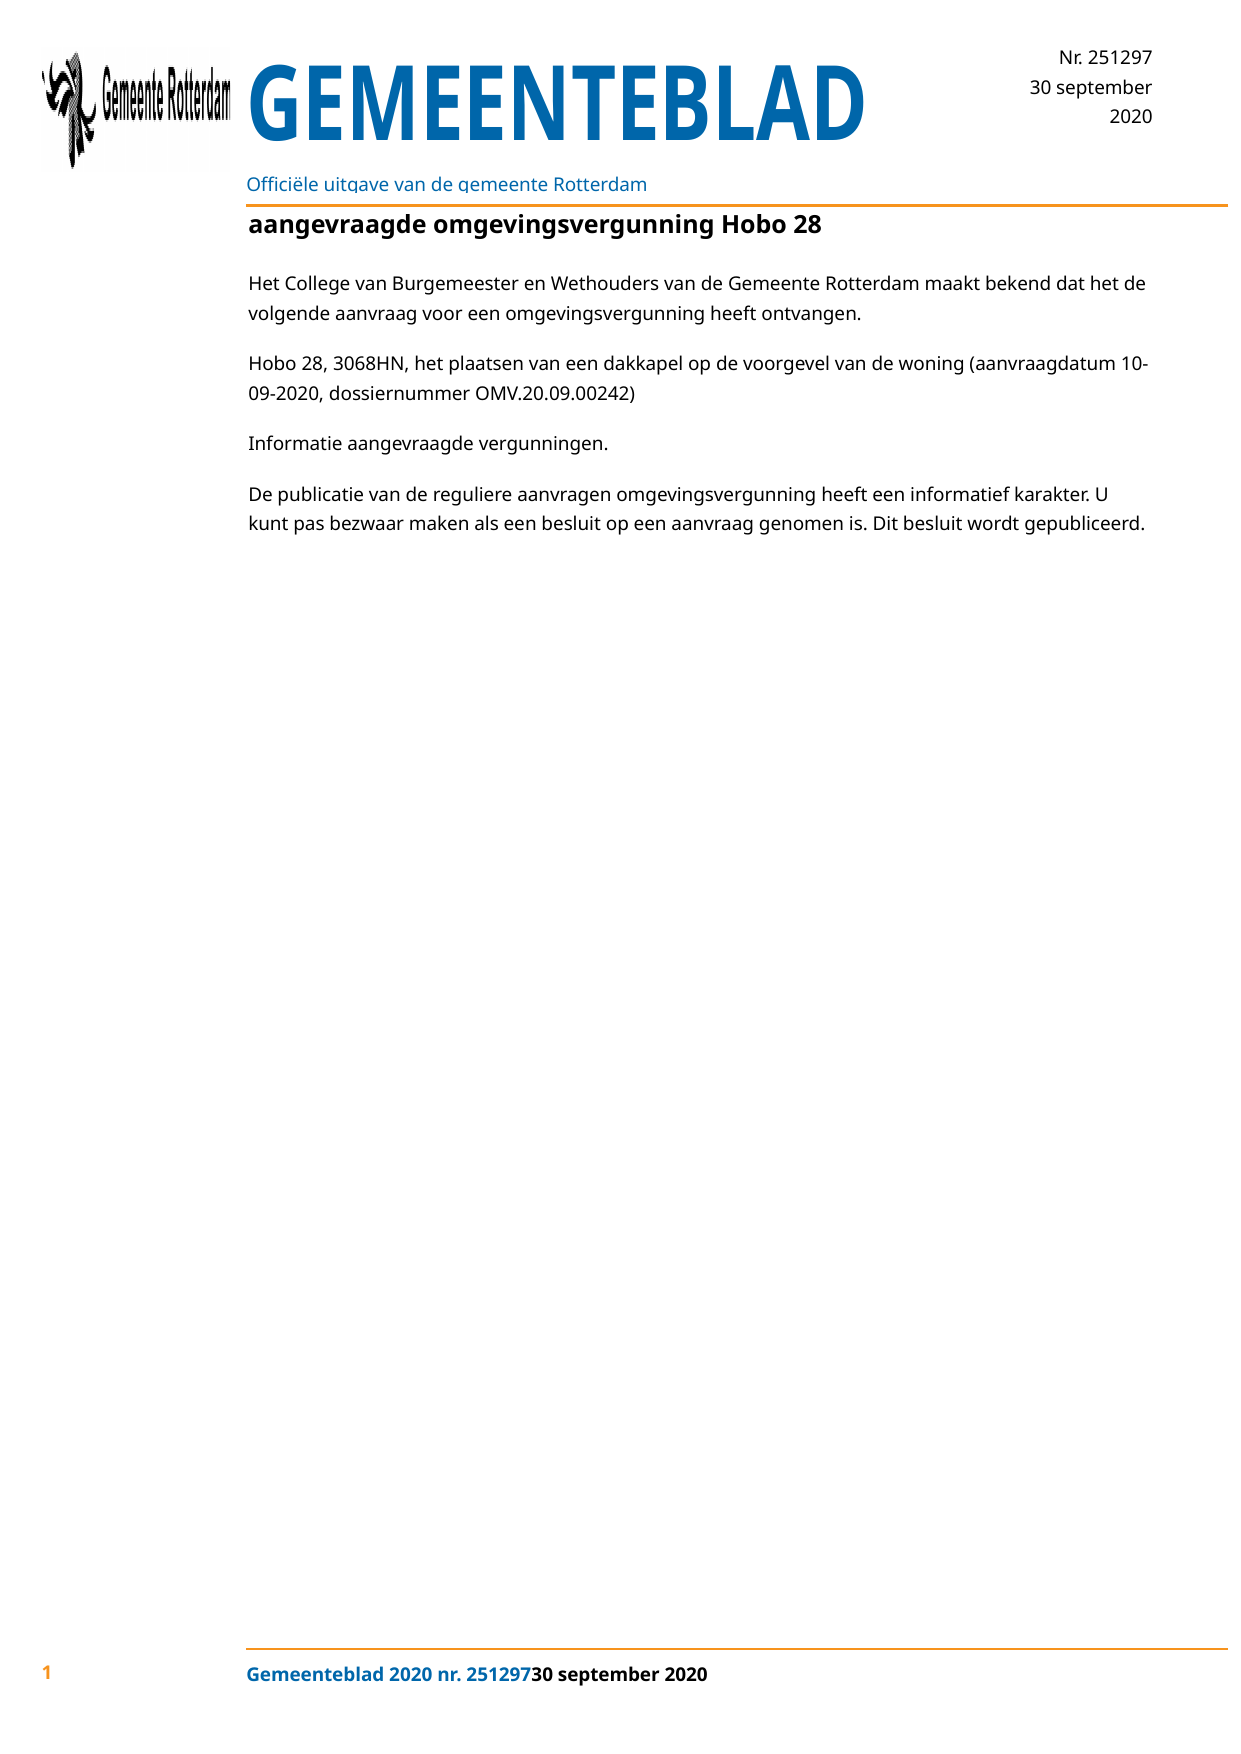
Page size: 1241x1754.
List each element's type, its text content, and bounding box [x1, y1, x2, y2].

picture [41, 47, 231, 172]
text Het College van Burgemeester en Wethouders van de Gemeente Rotterdam maakt bekend dat het de volgende aanvraag voor een omgevingsvergunning heeft ontvangen. [248, 270, 1152, 326]
text aangevraagde omgevingsvergunning Hobo 28 [248, 207, 1152, 241]
text De publicatie van de reguliere aanvragen omgevingsvergunning heeft een informatief karakter. U kunt pas bezwaar maken als een besluit op een aanvraag genomen is. Dit besluit wordt gepubliceerd. [248, 481, 1152, 536]
text Informatie aangevraagde vergunningen. [248, 430, 1152, 456]
text Hobo 28, 3068HN, het plaatsen van een dakkapel op de voorgevel van de woning (aanvraagdatum 10-09-2020, dossiernummer OMV.20.09.00242) [248, 350, 1152, 406]
